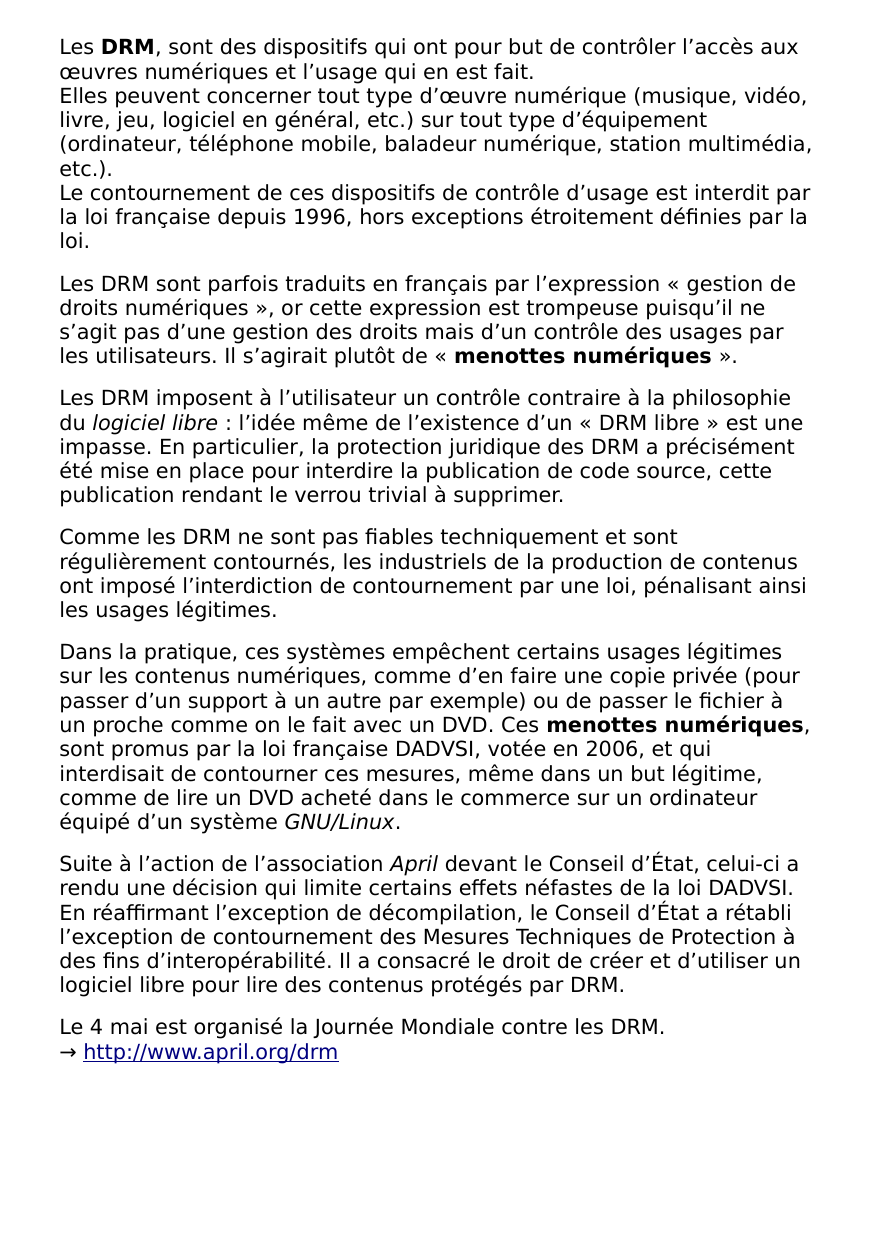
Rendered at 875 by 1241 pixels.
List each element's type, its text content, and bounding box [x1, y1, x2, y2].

text Comme les DRM ne sont pas fiables techniquement et sont régulièrement contournés, les industriels de la production de contenus ont imposé l’interdiction de contournement par une loi, pénalisant ainsi les usages légitimes. [59, 525, 815, 622]
text Dans la pratique, ces systèmes empêchent certains usages légitimes sur les contenus numériques, comme d’en faire une copie privée (pour passer d’un support à un autre par exemple) ou de passer le fichier à un proche comme on le fait avec un DVD. Ces menottes numériques, sont promus par la loi française DADVSI, votée en 2006, et qui interdisait de contourner ces mesures, même dans un but légitime, comme de lire un DVD acheté dans le commerce sur un ordinateur équipé d’un système GNU/Linux. [59, 640, 815, 834]
text Suite à l’action de l’association April devant le Conseil d’État, celui-ci a rendu une décision qui limite certains effets néfastes de la loi DADVSI. En réaffirmant l’exception de décompilation, le Conseil d’État a rétabli l’exception de contournement des Mesures Techniques de Protection à des fins d’interopérabilité. Il a consacré le droit de créer et d’utiliser un logiciel libre pour lire des contenus protégés par DRM. [59, 852, 815, 998]
text Les DRM sont parfois traduits en français par l’expression « gestion de droits numériques », or cette expression est trompeuse puisqu’il ne s’agit pas d’une gestion des droits mais d’un contrôle des usages par les utilisateurs. Il s’agirait plutôt de « menottes numériques ». [59, 272, 815, 369]
text Le 4 mai est organisé la Journée Mondiale contre les DRM. → http://www.april.org/drm [59, 1015, 815, 1064]
text Les DRM, sont des dispositifs qui ont pour but de contrôler l’accès aux œuvres numériques et l’usage qui en est fait. Elles peuvent concerner tout type d’œuvre numérique (musique, vidéo, livre, jeu, logiciel en général, etc.) sur tout type d’équipement (ordinateur, téléphone mobile, baladeur numérique, station multimédia, etc.). Le contournement de ces dispositifs de contrôle d’usage est interdit par la loi française depuis 1996, hors exceptions étroitement définies par la loi. [59, 35, 815, 254]
text Les DRM imposent à l’utilisateur un contrôle contraire à la philosophie du logiciel libre : l’idée même de l’existence d’un « DRM libre » est une impasse. En particulier, la protection juridique des DRM a précisément été mise en place pour interdire la publication de code source, cette publication rendant le verrou trivial à supprimer. [59, 386, 815, 508]
